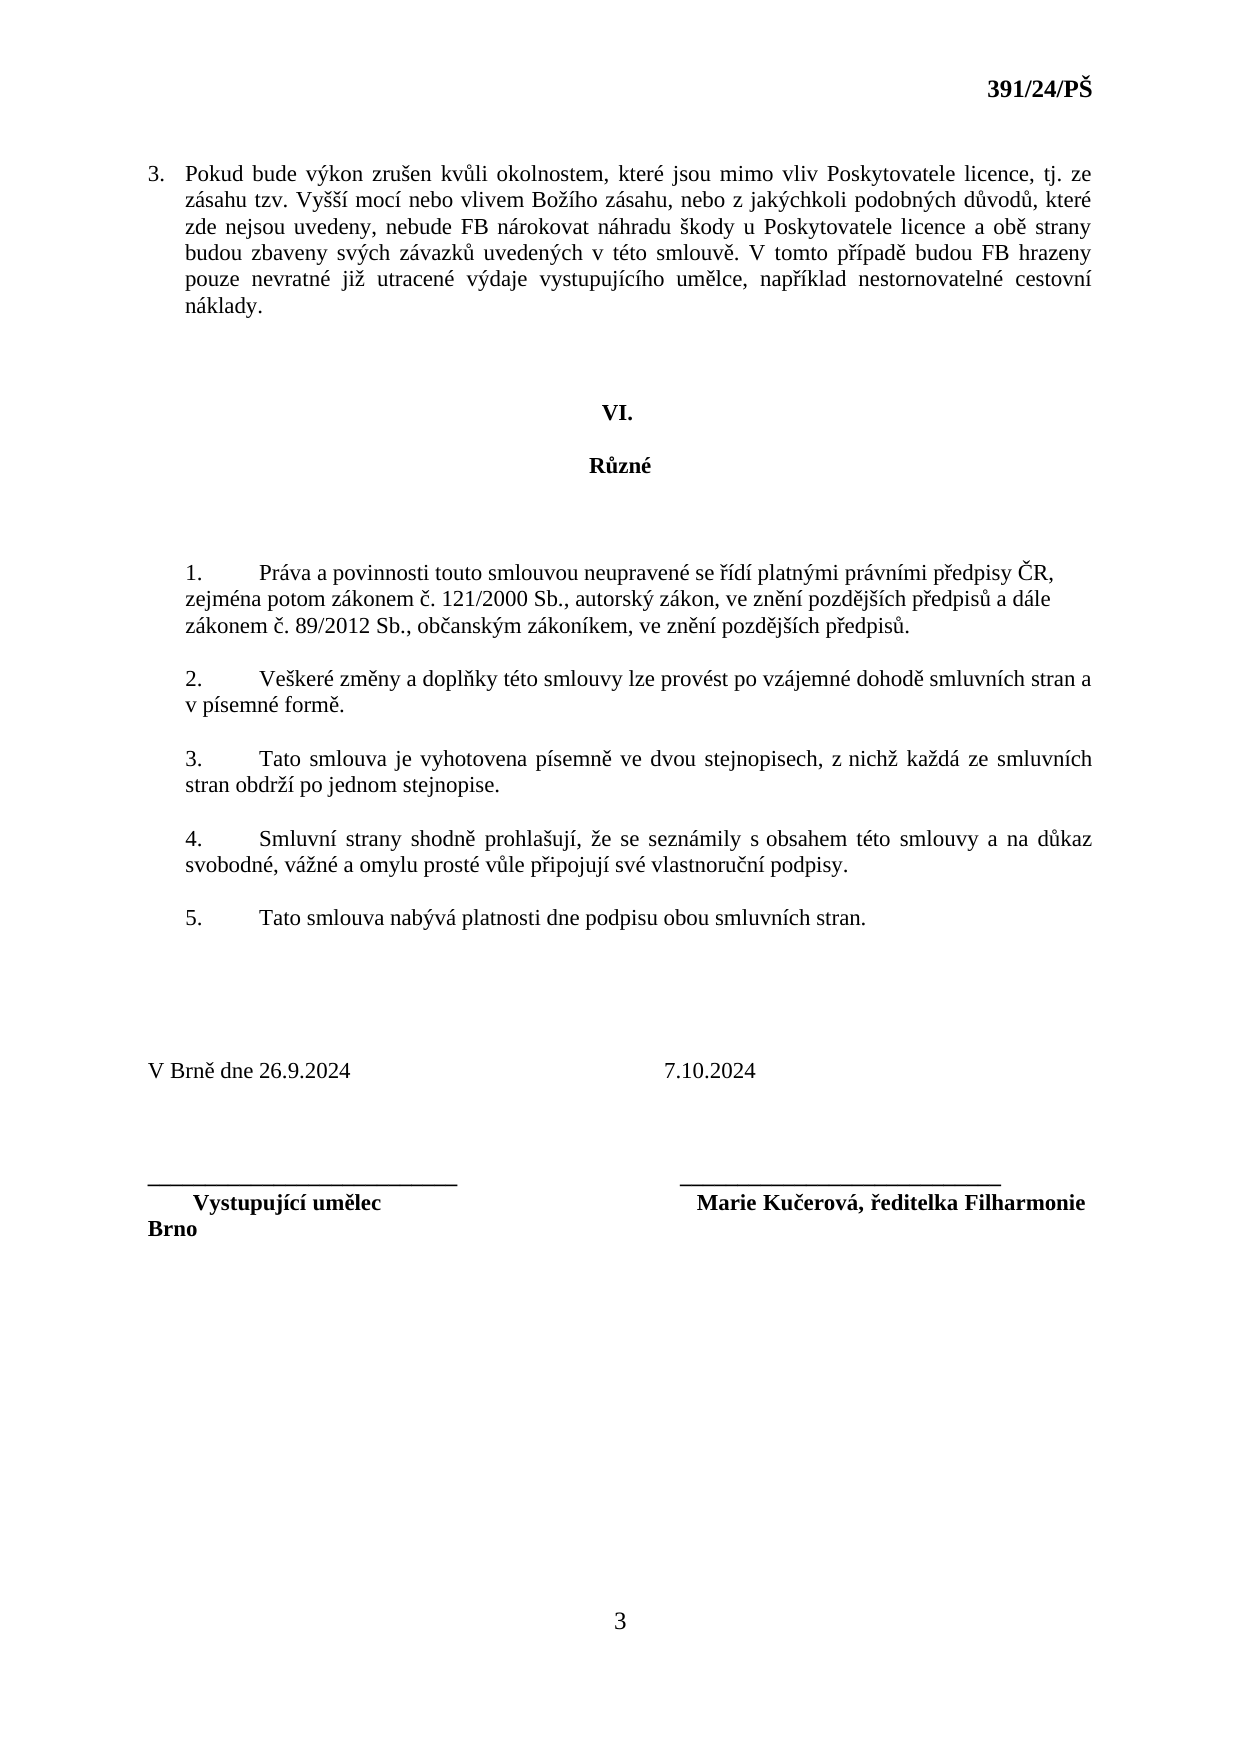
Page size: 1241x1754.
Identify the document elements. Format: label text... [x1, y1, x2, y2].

text Vystupující umělec Marie Kučerová, ředitelka Filharmonie Brno [148, 1189, 1093, 1242]
list Veškeré změny a doplňky této smlouvy lze provést po vzájemné dohodě smluvních stran a v písemné formě. [185, 665, 1093, 718]
text V Brně dne 26.9.2024 7.10.2024 [148, 1057, 1093, 1083]
text ___________________________ ____________________________ [148, 1162, 1093, 1189]
list Práva a povinnosti touto smlouvou neupravené se řídí platnými právními předpisy ČR, zejména potom zákonem č. 121/2000 Sb., autorský zákon, ve znění pozdějších předpisů a dále zákonem č. 89/2012 Sb., občanským zákoníkem, ve znění pozdějších předpisů. [185, 559, 1093, 638]
list Tato smlouva nabývá platnosti dne podpisu obou smluvních stran. [185, 904, 1093, 931]
list Tato smlouva je vyhotovena písemně ve dvou stejnopisech, z nichž každá ze smluvních stran obdrží po jednom stejnopise. [185, 745, 1093, 798]
list Pokud bude výkon zrušen kvůli okolnostem, které jsou mimo vliv Poskytovatele licence, tj. ze zásahu tzv. Vyšší mocí nebo vlivem Božího zásahu, nebo z jakýchkoli podobných důvodů, které zde nejsou uvedeny, nebude FB nárokovat náhradu škody u Poskytovatele licence a obě strany budou zbaveny svých závazků uvedených v této smlouvě. V tomto případě budou FB hrazeny pouze nevratné již utracené výdaje vystupujícího umělce, například nestornovatelné cestovní náklady. [148, 160, 1093, 318]
list Smluvní strany shodně prohlašují, že se seznámily s obsahem této smlouvy a na důkaz svobodné, vážné a omylu prosté vůle připojují své vlastnoruční podpisy. [185, 825, 1093, 877]
text Různé [148, 452, 1093, 478]
text VI. [148, 399, 1093, 425]
